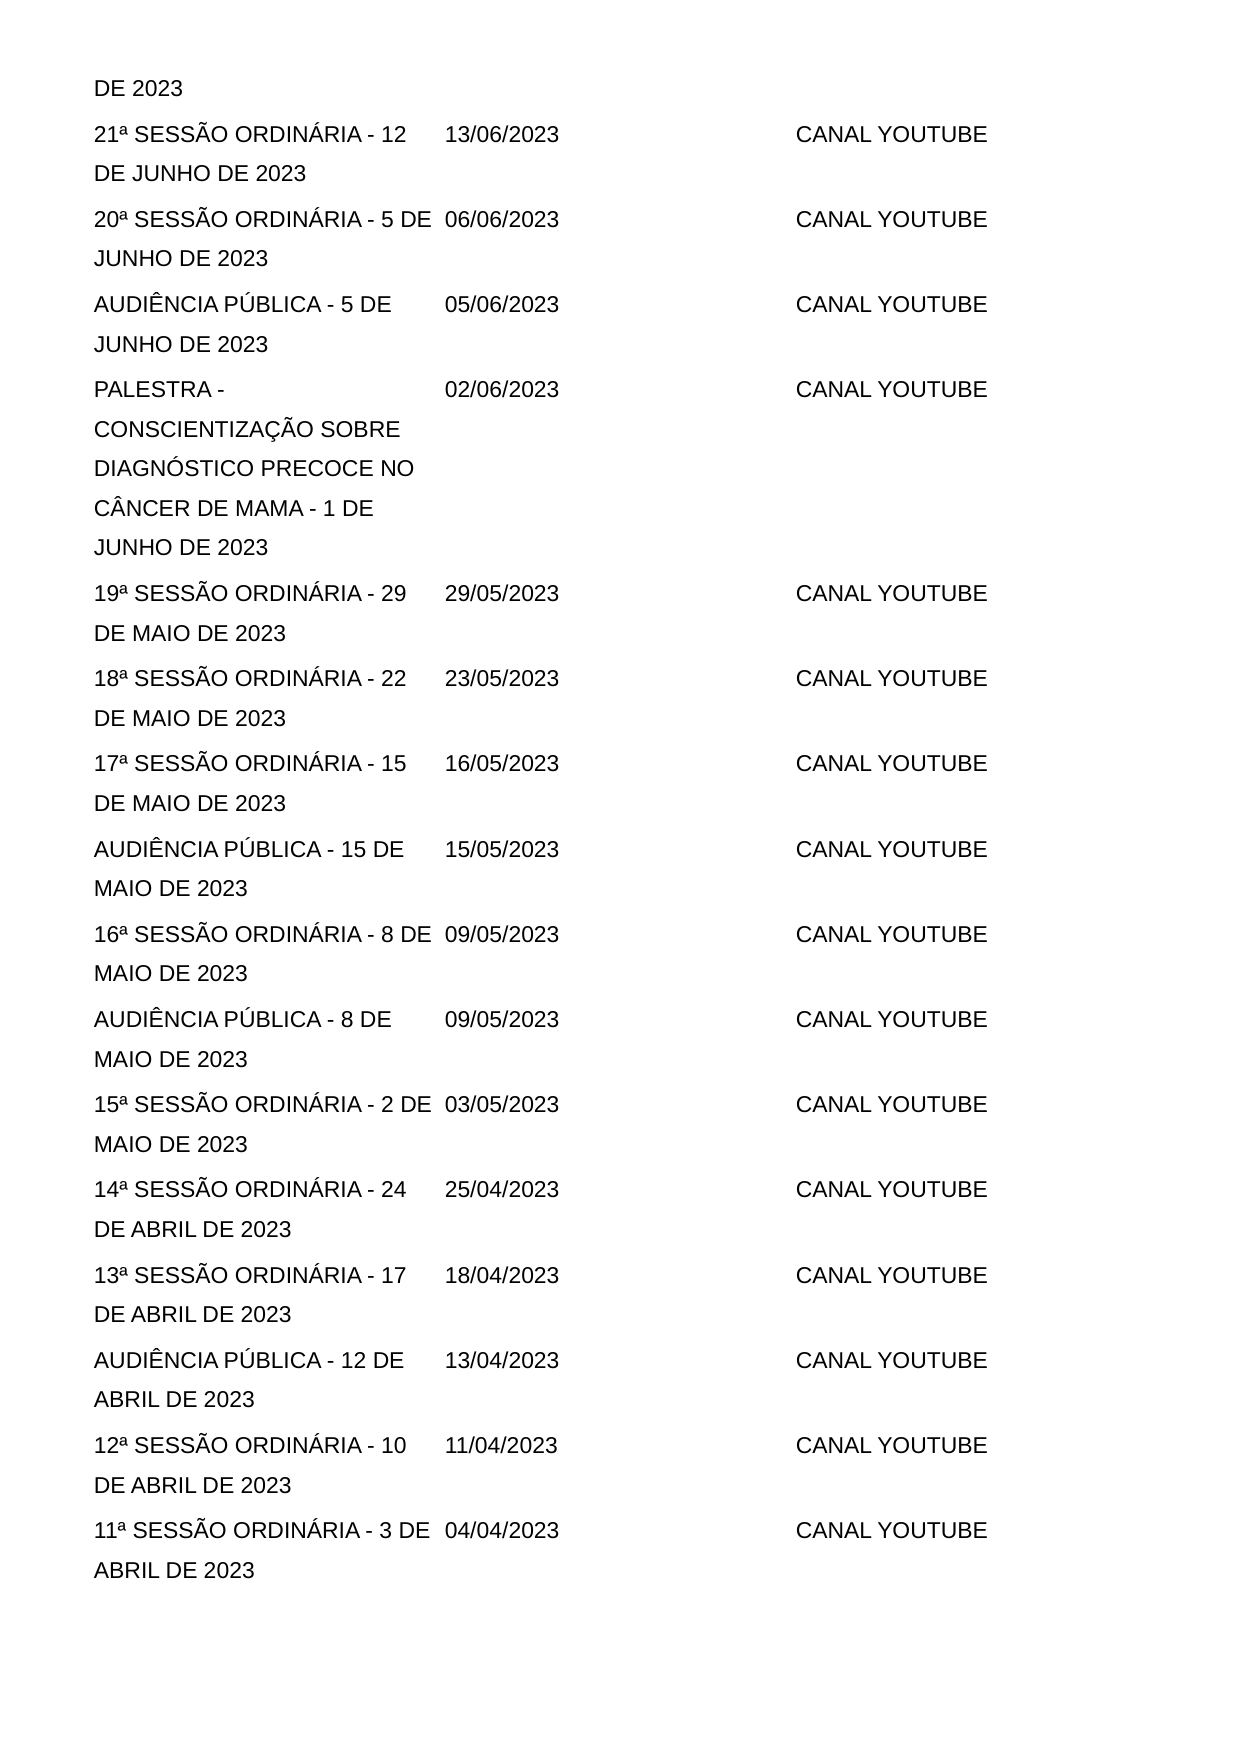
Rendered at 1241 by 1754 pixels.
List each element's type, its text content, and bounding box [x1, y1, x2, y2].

table_cell 13/04/2023 [445, 1347, 796, 1432]
table_cell DE 2023 [94, 75, 444, 121]
table_cell CANAL YOUTUBE [796, 1432, 1146, 1517]
table_cell 17ª SESSÃO ORDINÁRIA - 15 DE MAIO DE 2023 [94, 750, 444, 836]
table_cell CANAL YOUTUBE [796, 921, 1146, 1006]
table_cell CANAL YOUTUBE [796, 1347, 1146, 1432]
table_cell 25/04/2023 [445, 1176, 796, 1262]
table_cell 29/05/2023 [445, 580, 796, 665]
table_cell 05/06/2023 [445, 291, 796, 376]
table_cell CANAL YOUTUBE [796, 1091, 1146, 1176]
table_cell CANAL YOUTUBE [796, 750, 1146, 836]
table_cell 13/06/2023 [445, 121, 796, 206]
table_cell 06/06/2023 [445, 206, 796, 291]
table_cell 15ª SESSÃO ORDINÁRIA - 2 DE MAIO DE 2023 [94, 1091, 444, 1176]
table_cell 21ª SESSÃO ORDINÁRIA - 12 DE JUNHO DE 2023 [94, 121, 444, 206]
table_cell 16/05/2023 [445, 750, 796, 836]
table_cell 15/05/2023 [445, 836, 796, 921]
table_cell CANAL YOUTUBE [796, 1517, 1146, 1602]
table_cell CANAL YOUTUBE [796, 1262, 1146, 1347]
table_cell 09/05/2023 [445, 1006, 796, 1091]
table_cell CANAL YOUTUBE [796, 665, 1146, 750]
table_cell 14ª SESSÃO ORDINÁRIA - 24 DE ABRIL DE 2023 [94, 1176, 444, 1262]
table_cell 04/04/2023 [445, 1517, 796, 1602]
table_cell CANAL YOUTUBE [796, 121, 1146, 206]
table_cell 13ª SESSÃO ORDINÁRIA - 17 DE ABRIL DE 2023 [94, 1262, 444, 1347]
table_cell 16ª SESSÃO ORDINÁRIA - 8 DE MAIO DE 2023 [94, 921, 444, 1006]
table_cell CANAL YOUTUBE [796, 291, 1146, 376]
table_cell CANAL YOUTUBE [796, 580, 1146, 665]
table_cell [445, 75, 796, 121]
table_cell 12ª SESSÃO ORDINÁRIA - 10 DE ABRIL DE 2023 [94, 1432, 444, 1517]
table_cell CANAL YOUTUBE [796, 206, 1146, 291]
table_cell CANAL YOUTUBE [796, 376, 1146, 580]
table_cell CANAL YOUTUBE [796, 836, 1146, 921]
table_cell 11/04/2023 [445, 1432, 796, 1517]
table_cell 18ª SESSÃO ORDINÁRIA - 22 DE MAIO DE 2023 [94, 665, 444, 750]
table_cell PALESTRA - CONSCIENTIZAÇÃO SOBRE DIAGNÓSTICO PRECOCE NO CÂNCER DE MAMA - 1 DE JUNHO DE 2023 [94, 376, 444, 580]
table_cell 19ª SESSÃO ORDINÁRIA - 29 DE MAIO DE 2023 [94, 580, 444, 665]
table_cell 11ª SESSÃO ORDINÁRIA - 3 DE ABRIL DE 2023 [94, 1517, 444, 1602]
table_cell AUDIÊNCIA PÚBLICA - 15 DE MAIO DE 2023 [94, 836, 444, 921]
table_cell 18/04/2023 [445, 1262, 796, 1347]
table_cell [796, 75, 1146, 121]
table_cell 09/05/2023 [445, 921, 796, 1006]
table_cell AUDIÊNCIA PÚBLICA - 8 DE MAIO DE 2023 [94, 1006, 444, 1091]
table_cell AUDIÊNCIA PÚBLICA - 12 DE ABRIL DE 2023 [94, 1347, 444, 1432]
table_cell 20ª SESSÃO ORDINÁRIA - 5 DE JUNHO DE 2023 [94, 206, 444, 291]
table_cell CANAL YOUTUBE [796, 1176, 1146, 1262]
table_cell 03/05/2023 [445, 1091, 796, 1176]
table_cell AUDIÊNCIA PÚBLICA - 5 DE JUNHO DE 2023 [94, 291, 444, 376]
table_cell 23/05/2023 [445, 665, 796, 750]
table_cell CANAL YOUTUBE [796, 1006, 1146, 1091]
table_cell 02/06/2023 [445, 376, 796, 580]
